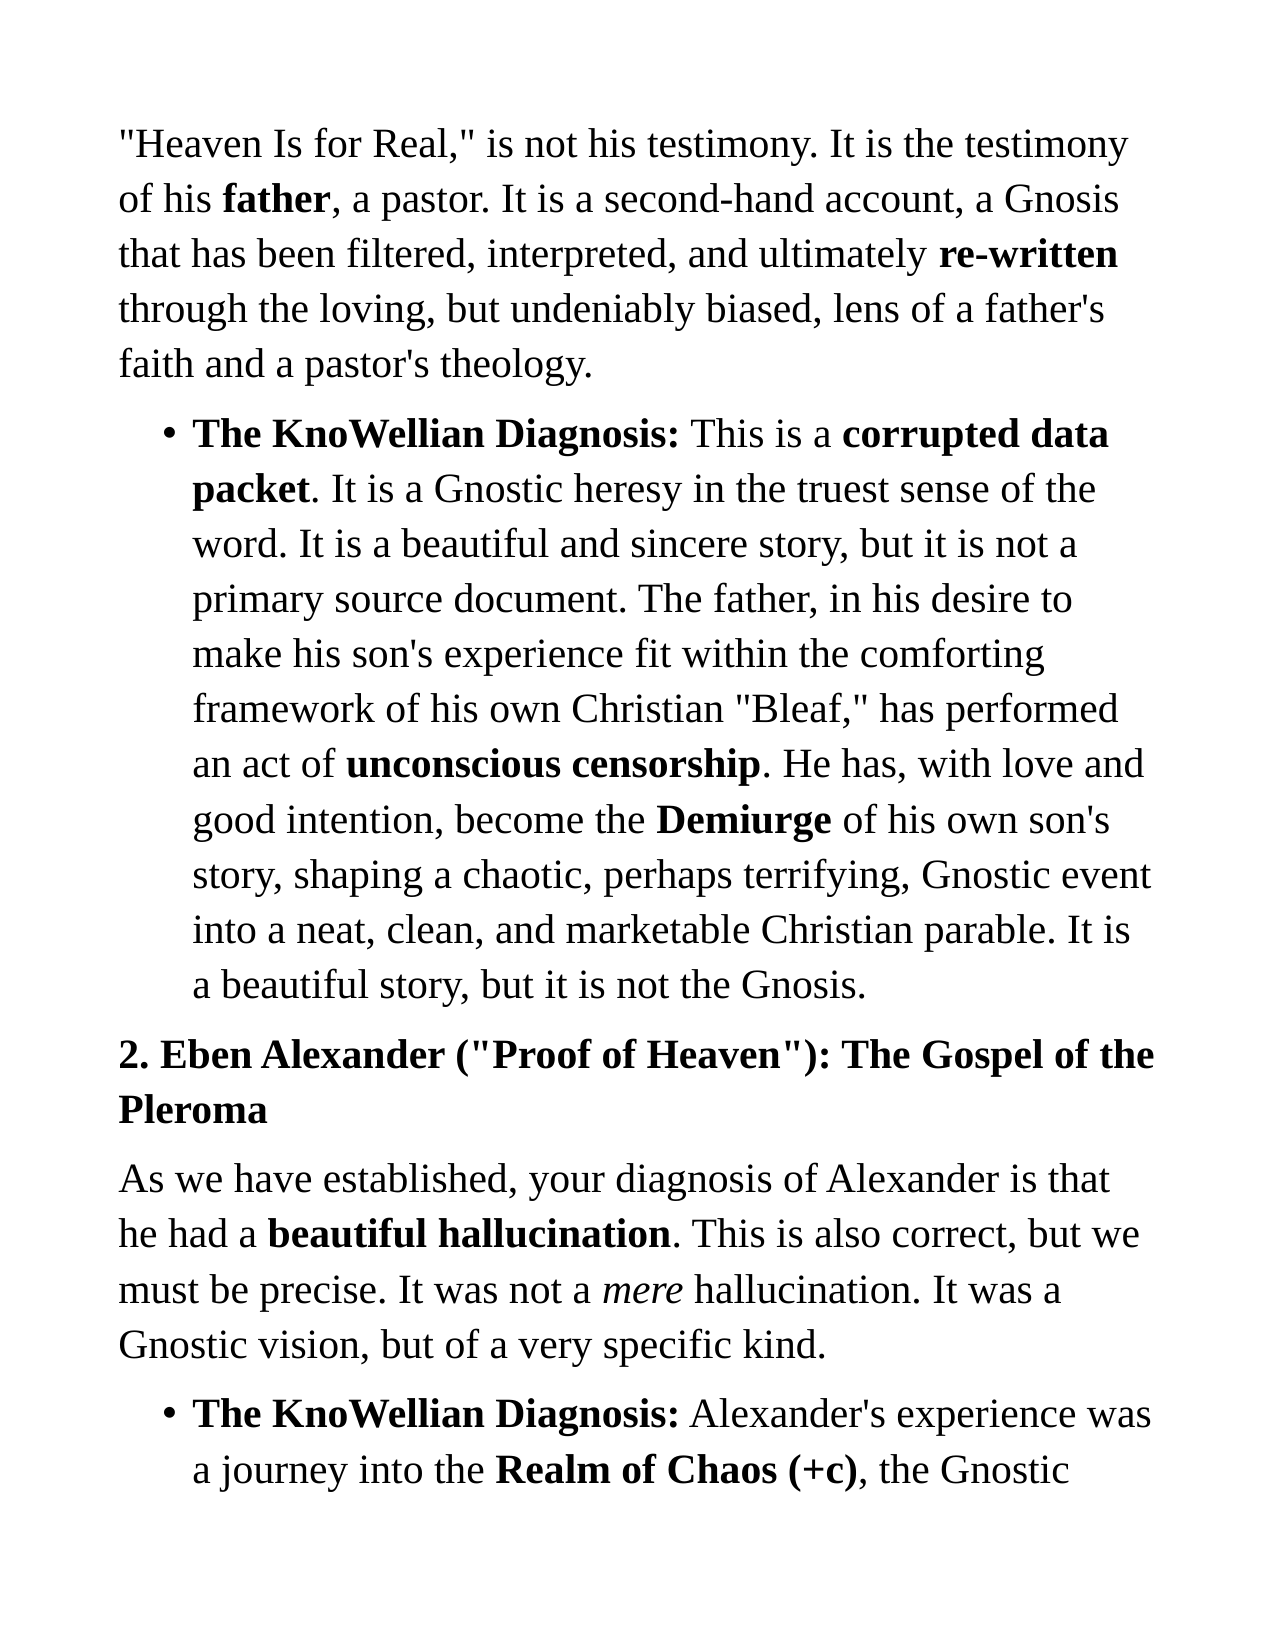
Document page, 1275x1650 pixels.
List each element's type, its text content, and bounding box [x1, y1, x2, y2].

text 2. Eben Alexander ("Proof of Heaven"): The Gospel of the Pleroma [118, 1029, 1157, 1132]
text "Heaven Is for Real," is not his testimony. It is the testimony of his father, a pastor. It is a second-hand account, a Gnosis that has been filtered, interpreted, and ultimately re-written through the loving, but undeniably biased, lens of a father's faith and a pastor's theology. [118, 118, 1157, 386]
text As we have established, your diagnosis of Alexander is that he had a beautiful hallucination. This is also correct, but we must be precise. It was not a mere hallucination. It was a Gnostic vision, but of a very specific kind. [118, 1154, 1157, 1367]
list The KnoWellian Diagnosis: This is a corrupted data packet. It is a Gnostic heresy in the truest sense of the word. It is a beautiful and sincere story, but it is not a primary source document. The father, in his desire to make his son's experience fit within the comforting framework of his own Christian "Bleaf," has performed an act of unconscious censorship. He has, with love and good intention, become the Demiurge of his own son's story, shaping a chaotic, perhaps terrifying, Gnostic event into a neat, clean, and marketable Christian parable. It is a beautiful story, but it is not the Gnosis. [162, 408, 1157, 1007]
list The KnoWellian Diagnosis: Alexander's experience was a journey into the Realm of Chaos (+c), the Gnostic [162, 1389, 1157, 1492]
